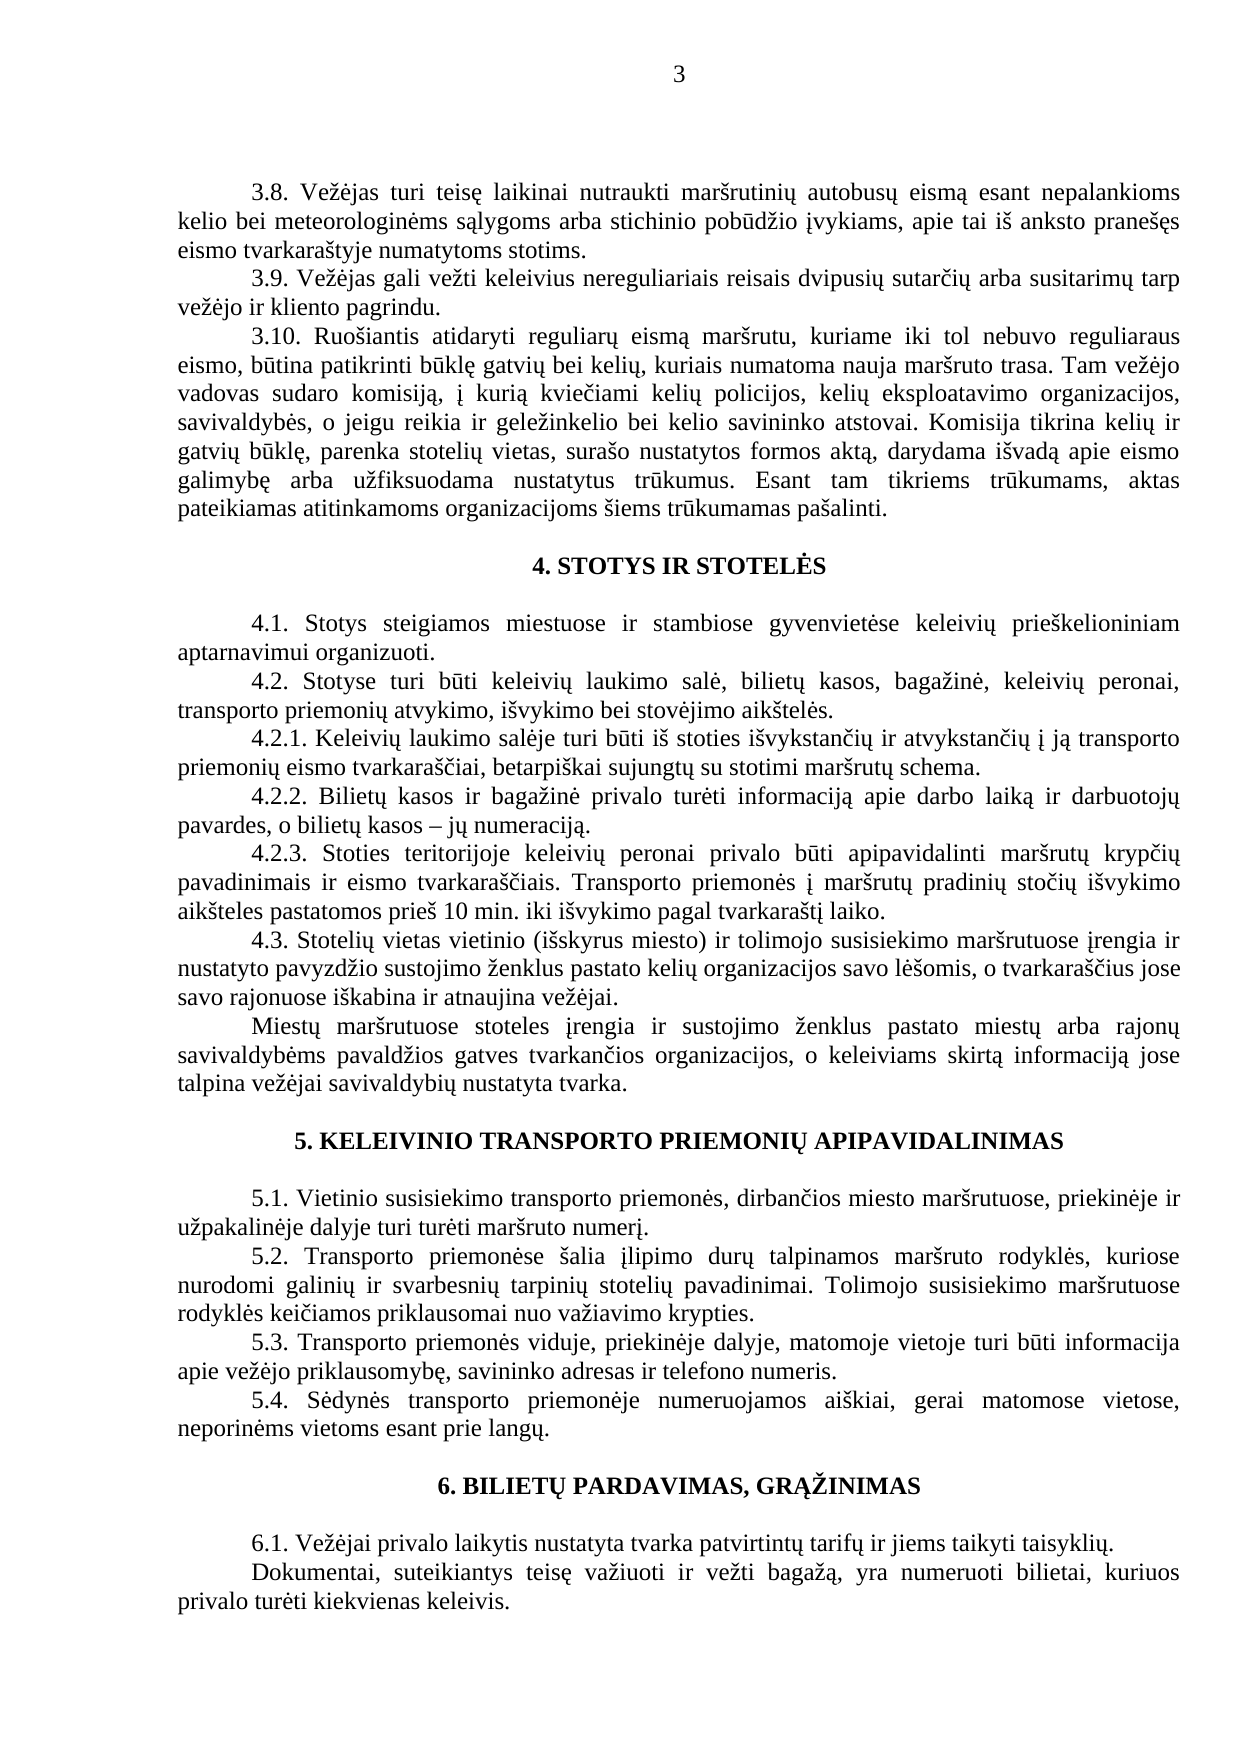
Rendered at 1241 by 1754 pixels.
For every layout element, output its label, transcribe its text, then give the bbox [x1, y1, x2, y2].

text 4.3. Stotelių vietas vietinio (išskyrus miesto) ir tolimojo susisiekimo maršrutuose įrengia ir nustatyto pavyzdžio sustojimo ženklus pastato kelių organizacijos savo lėšomis, o tvarkaraščius jose savo rajonuose iškabina ir atnaujina vežėjai. [177, 925, 1181, 1011]
text 5.1. Vietinio susisiekimo transporto priemonės, dirbančios miesto maršrutuose, priekinėje ir užpakalinėje dalyje turi turėti maršruto numerį. [177, 1183, 1181, 1241]
text 4. STOTYS IR STOTELĖS [177, 551, 1181, 580]
text 5.4. Sėdynės transporto priemonėje numeruojamos aiškiai, gerai matomose vietose, neporinėms vietoms esant prie langų. [177, 1385, 1181, 1442]
text 5. KELEIVINIO TRANSPORTO PRIEMONIŲ APIPAVIDALINIMAS [177, 1126, 1181, 1155]
text 3.10. Ruošiantis atidaryti reguliarų eismą maršrutu, kuriame iki tol nebuvo reguliaraus eismo, būtina patikrinti būklę gatvių bei kelių, kuriais numatoma nauja maršruto trasa. Tam vežėjo vadovas sudaro komisiją, į kurią kviečiami kelių policijos, kelių eksploatavimo organizacijos, savivaldybės, o jeigu reikia ir geležinkelio bei kelio savininko atstovai. Komisija tikrina kelių ir gatvių būklę, parenka stotelių vietas, surašo nustatytos formos aktą, darydama išvadą apie eismo galimybę arba užfiksuodama nustatytus trūkumus. Esant tam tikriems trūkumams, aktas pateikiamas atitinkamoms organizacijoms šiems trūkumamas pašalinti. [177, 321, 1181, 522]
text Miestų maršrutuose stoteles įrengia ir sustojimo ženklus pastato miestų arba rajonų savivaldybėms pavaldžios gatves tvarkančios organizacijos, o keleiviams skirtą informaciją jose talpina vežėjai savivaldybių nustatyta tvarka. [177, 1011, 1181, 1097]
text Dokumentai, suteikiantys teisę važiuoti ir vežti bagažą, yra numeruoti bilietai, kuriuos privalo turėti kiekvienas keleivis. [177, 1557, 1181, 1615]
text 3.9. Vežėjas gali vežti keleivius nereguliariais reisais dvipusių sutarčių arba susitarimų tarp vežėjo ir kliento pagrindu. [177, 263, 1181, 321]
text 5.2. Transporto priemonėse šalia įlipimo durų talpinamos maršruto rodyklės, kuriose nurodomi galinių ir svarbesnių tarpinių stotelių pavadinimai. Tolimojo susisiekimo maršrutuose rodyklės keičiamos priklausomai nuo važiavimo krypties. [177, 1241, 1181, 1327]
text 4.2.3. Stoties teritorijoje keleivių peronai privalo būti apipavidalinti maršrutų krypčių pavadinimais ir eismo tvarkaraščiais. Transporto priemonės į maršrutų pradinių stočių išvykimo aikšteles pastatomos prieš 10 min. iki išvykimo pagal tvarkaraštį laiko. [177, 838, 1181, 925]
text 4.1. Stotys steigiamos miestuose ir stambiose gyvenvietėse keleivių prieškelioniniam aptarnavimui organizuoti. [177, 608, 1181, 666]
text 6. BILIETŲ PARDAVIMAS, GRĄŽINIMAS [177, 1471, 1181, 1500]
text 4.2.1. Keleivių laukimo salėje turi būti iš stoties išvykstančių ir atvykstančių į ją transporto priemonių eismo tvarkaraščiai, betarpiškai sujungtų su stotimi maršrutų schema. [177, 723, 1181, 781]
text 3.8. Vežėjas turi teisę laikinai nutraukti maršrutinių autobusų eismą esant nepalankioms kelio bei meteorologinėms sąlygoms arba stichinio pobūdžio įvykiams, apie tai iš anksto pranešęs eismo tvarkaraštyje numatytoms stotims. [177, 177, 1181, 263]
text 4.2. Stotyse turi būti keleivių laukimo salė, bilietų kasos, bagažinė, keleivių peronai, transporto priemonių atvykimo, išvykimo bei stovėjimo aikštelės. [177, 666, 1181, 723]
text 6.1. Vežėjai privalo laikytis nustatyta tvarka patvirtintų tarifų ir jiems taikyti taisyklių. [177, 1528, 1181, 1557]
text 4.2.2. Bilietų kasos ir bagažinė privalo turėti informaciją apie darbo laiką ir darbuotojų pavardes, o bilietų kasos – jų numeraciją. [177, 781, 1181, 838]
text 5.3. Transporto priemonės viduje, priekinėje dalyje, matomoje vietoje turi būti informacija apie vežėjo priklausomybę, savininko adresas ir telefono numeris. [177, 1327, 1181, 1385]
